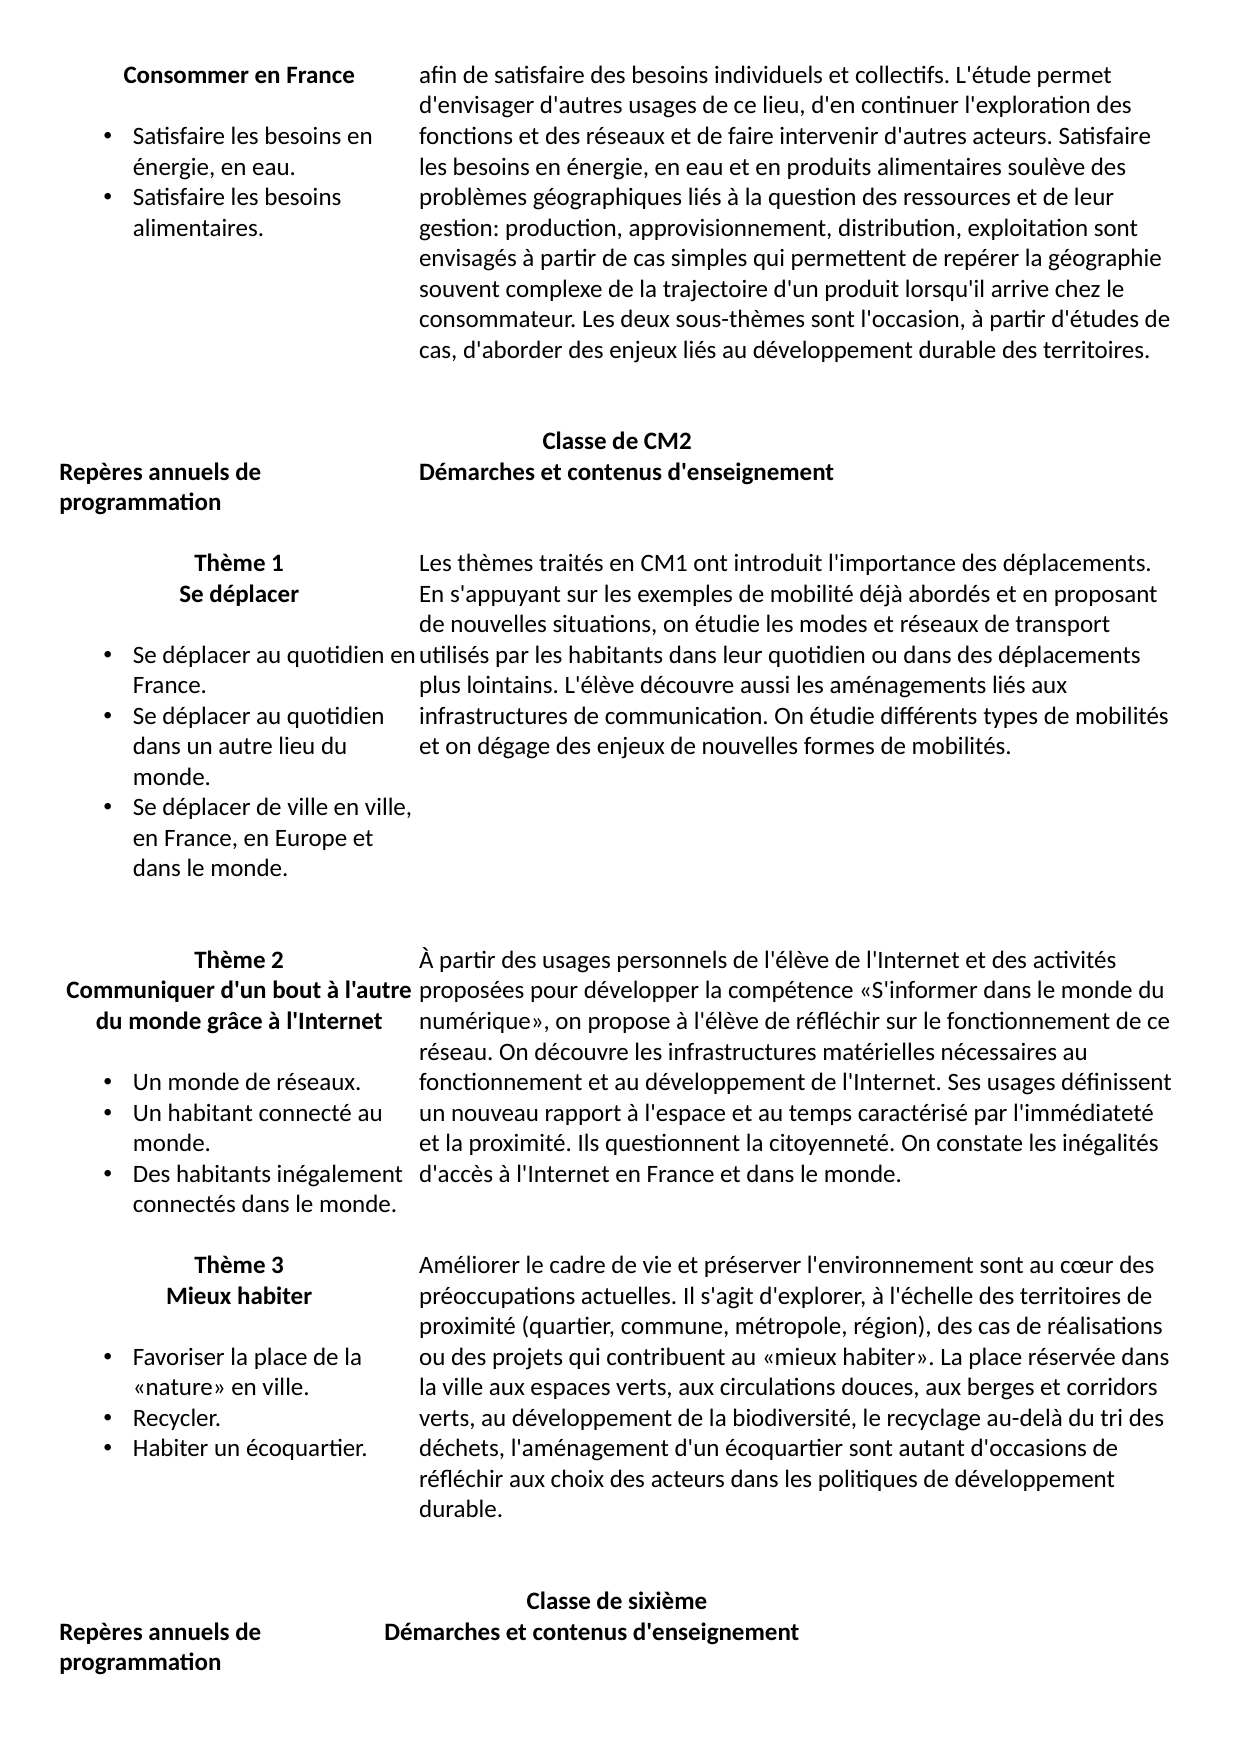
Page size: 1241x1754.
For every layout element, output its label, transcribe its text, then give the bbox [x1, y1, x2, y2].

table_header Classe de CM2 [59, 425, 1175, 456]
table_cell Thème 1 Se déplacer Se déplacer au quotidien en France. Se déplacer au quotidien dans un autre lieu du monde. Se déplacer de ville en ville, en France, en Europe et dans le monde. [59, 517, 419, 914]
table_cell Améliorer le cadre de vie et préserver l'environnement sont au cœur des préoccupations actuelles. Il s'agit d'explorer, à l'échelle des territoires de proximité (quartier, commune, métropole, région), des cas de réalisations ou des projets qui contribuent au «mieux habiter». La place réservée dans la ville aux espaces verts, aux circulations douces, aux berges et corridors verts, au développement de la biodiversité, le recyclage au-delà du tri des déchets, l'aménagement d'un écoquartier sont autant d'occasions de réfléchir aux choix des acteurs dans les politiques de développement durable. [419, 1219, 1175, 1554]
table_cell Démarches et contenus d'enseignement [419, 456, 1175, 517]
table_cell Thème 3 Mieux habiter Favoriser la place de la «nature» en ville. Recycler. Habiter un écoquartier. [59, 1219, 419, 1554]
table_cell Les thèmes traités en CM1 ont introduit l'importance des déplacements. En s'appuyant sur les exemples de mobilité déjà abordés et en proposant de nouvelles situations, on étudie les modes et réseaux de transport utilisés par les habitants dans leur quotidien ou dans des déplacements plus lointains. L'élève découvre aussi les aménagements liés aux infrastructures de communication. On étudie différents types de mobilités et on dégage des enjeux de nouvelles formes de mobilités. [419, 517, 1175, 914]
table_cell Thème 2 Communiquer d'un bout à l'autre du monde grâce à l'Internet Un monde de réseaux. Un habitant connecté au monde. Des habitants inégalement connectés dans le monde. [59, 914, 419, 1219]
table_cell afin de satisfaire des besoins individuels et collectifs. L'étude permet d'envisager d'autres usages de ce lieu, d'en continuer l'exploration des fonctions et des réseaux et de faire intervenir d'autres acteurs. Satisfaire les besoins en énergie, en eau et en produits alimentaires soulève des problèmes géographiques liés à la question des ressources et de leur gestion: production, approvisionnement, distribution, exploitation sont envisagés à partir de cas simples qui permettent de repérer la géographie souvent complexe de la trajectoire d'un produit lorsqu'il arrive chez le consommateur. Les deux sous-thèmes sont l'occasion, à partir d'études de cas, d'aborder des enjeux liés au développement durable des territoires. [419, 59, 1181, 395]
table_cell Consommer en France Satisfaire les besoins en énergie, en eau. Satisfaire les besoins alimentaires. [59, 59, 419, 395]
table_cell Repères annuels de programmation [59, 456, 419, 517]
table_cell À partir des usages personnels de l'élève de l'Internet et des activités proposées pour développer la compétence «S'informer dans le monde du numérique», on propose à l'élève de réfléchir sur le fonctionnement de ce réseau. On découvre les infrastructures matérielles nécessaires au fonctionnement et au développement de l'Internet. Ses usages définissent un nouveau rapport à l'espace et au temps caractérisé par l'immédiateté et la proximité. Ils questionnent la citoyenneté. On constate les inégalités d'accès à l'Internet en France et dans le monde. [419, 914, 1175, 1219]
table_header Classe de sixième [59, 1585, 1175, 1616]
table_cell Démarches et contenus d'enseignement [384, 1616, 1175, 1677]
table_cell Repères annuels de programmation [59, 1616, 384, 1677]
